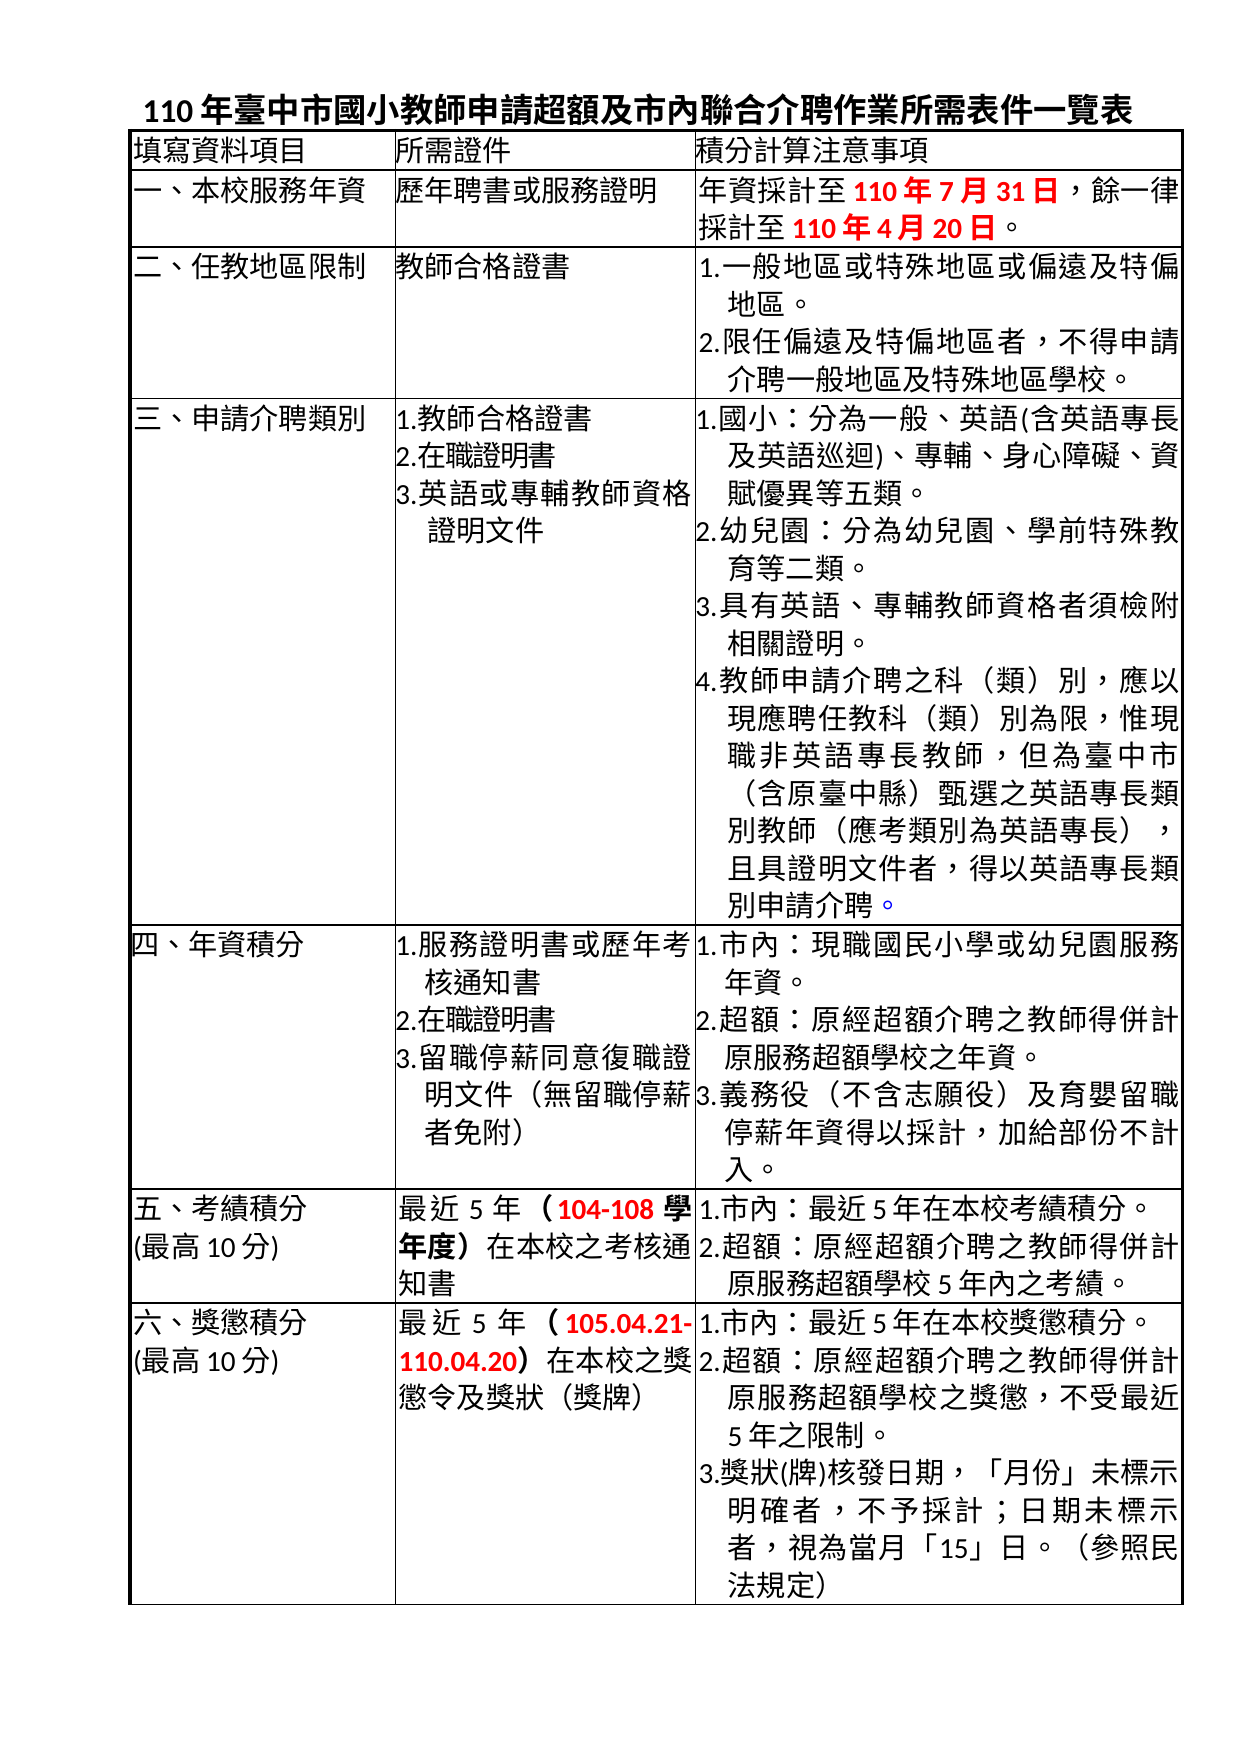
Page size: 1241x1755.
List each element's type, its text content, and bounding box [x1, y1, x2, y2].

text 110年臺中市國小教師申請超額及市內聯合介聘作業所需表件一覽表 [130, 66, 1146, 129]
table_cell 1.市內：最近5年在本校獎懲積分。 2.超額：原經超額介聘之教師得併計原服務超額學校之獎懲，不受最近5年之限制。 3.獎狀(牌)核發日期，「月份」未標示明確者，不予採計；日期未標示者，視為當月「15」日。（參照民法規定） [696, 1304, 1181, 1604]
table_header 積分計算注意事項 [696, 132, 1181, 169]
table_cell 1.一般地區或特殊地區或偏遠及特偏地區。 2.限任偏遠及特偏地區者，不得申請介聘一般地區及特殊地區學校。 [696, 248, 1181, 397]
table_cell 1.市內：現職國民小學或幼兒園服務年資。 2.超額：原經超額介聘之教師得併計原服務超額學校之年資。 3.義務役（不含志願役）及育嬰留職停薪年資得以採計，加給部份不計入。 [696, 926, 1181, 1188]
table_cell 四、年資積分 [132, 926, 395, 1188]
table_cell 1.市內：最近5年在本校考績積分。 2.超額：原經超額介聘之教師得併計原服務超額學校5年內之考績。 [696, 1190, 1181, 1302]
table_cell 教師合格證書 [396, 248, 695, 397]
table_header 所需證件 [396, 132, 695, 169]
table_cell 最近5年（105.04.21-110.04.20）在本校之獎懲令及獎狀（獎牌） [396, 1304, 695, 1604]
table_cell 年資採計至110年7月31日，餘一律採計至110年4月20日。 [696, 171, 1181, 246]
table_cell 1.服務證明書或歷年考核通知書 2.在職證明書 3.留職停薪同意復職證明文件（無留職停薪者免附） [396, 926, 695, 1188]
table_cell 一、本校服務年資 [132, 171, 395, 246]
table_cell 六、獎懲積分 (最高10分) [132, 1304, 395, 1604]
table_cell 1.教師合格證書 2.在職證明書 3.英語或專輔教師資格證明文件 [396, 399, 695, 924]
table_cell 三、申請介聘類別 [132, 399, 395, 924]
table_cell 五、考績積分 (最高10分) [132, 1190, 395, 1302]
table_cell 1.國小：分為一般、英語(含英語專長及英語巡迴)、專輔、身心障礙、資賦優異等五類。 2.幼兒園：分為幼兒園、學前特殊教育等二類。 3.具有英語、專輔教師資格者須檢附相關證明。 4.教師申請介聘之科（類）別，應以現應聘任教科（類）別為限，惟現職非英語專長教師，但為臺中市（含原臺中縣）甄選之英語專長類別教師（應考類別為英語專長），且具證明文件者，得以英語專長類別申請介聘。 [696, 399, 1181, 924]
table_cell 二、任教地區限制 [132, 248, 395, 397]
table_header 填寫資料項目 [132, 132, 395, 169]
table_cell 最近5年（104-108學年度）在本校之考核通知書 [396, 1190, 695, 1302]
table_cell 歷年聘書或服務證明 [396, 171, 695, 246]
